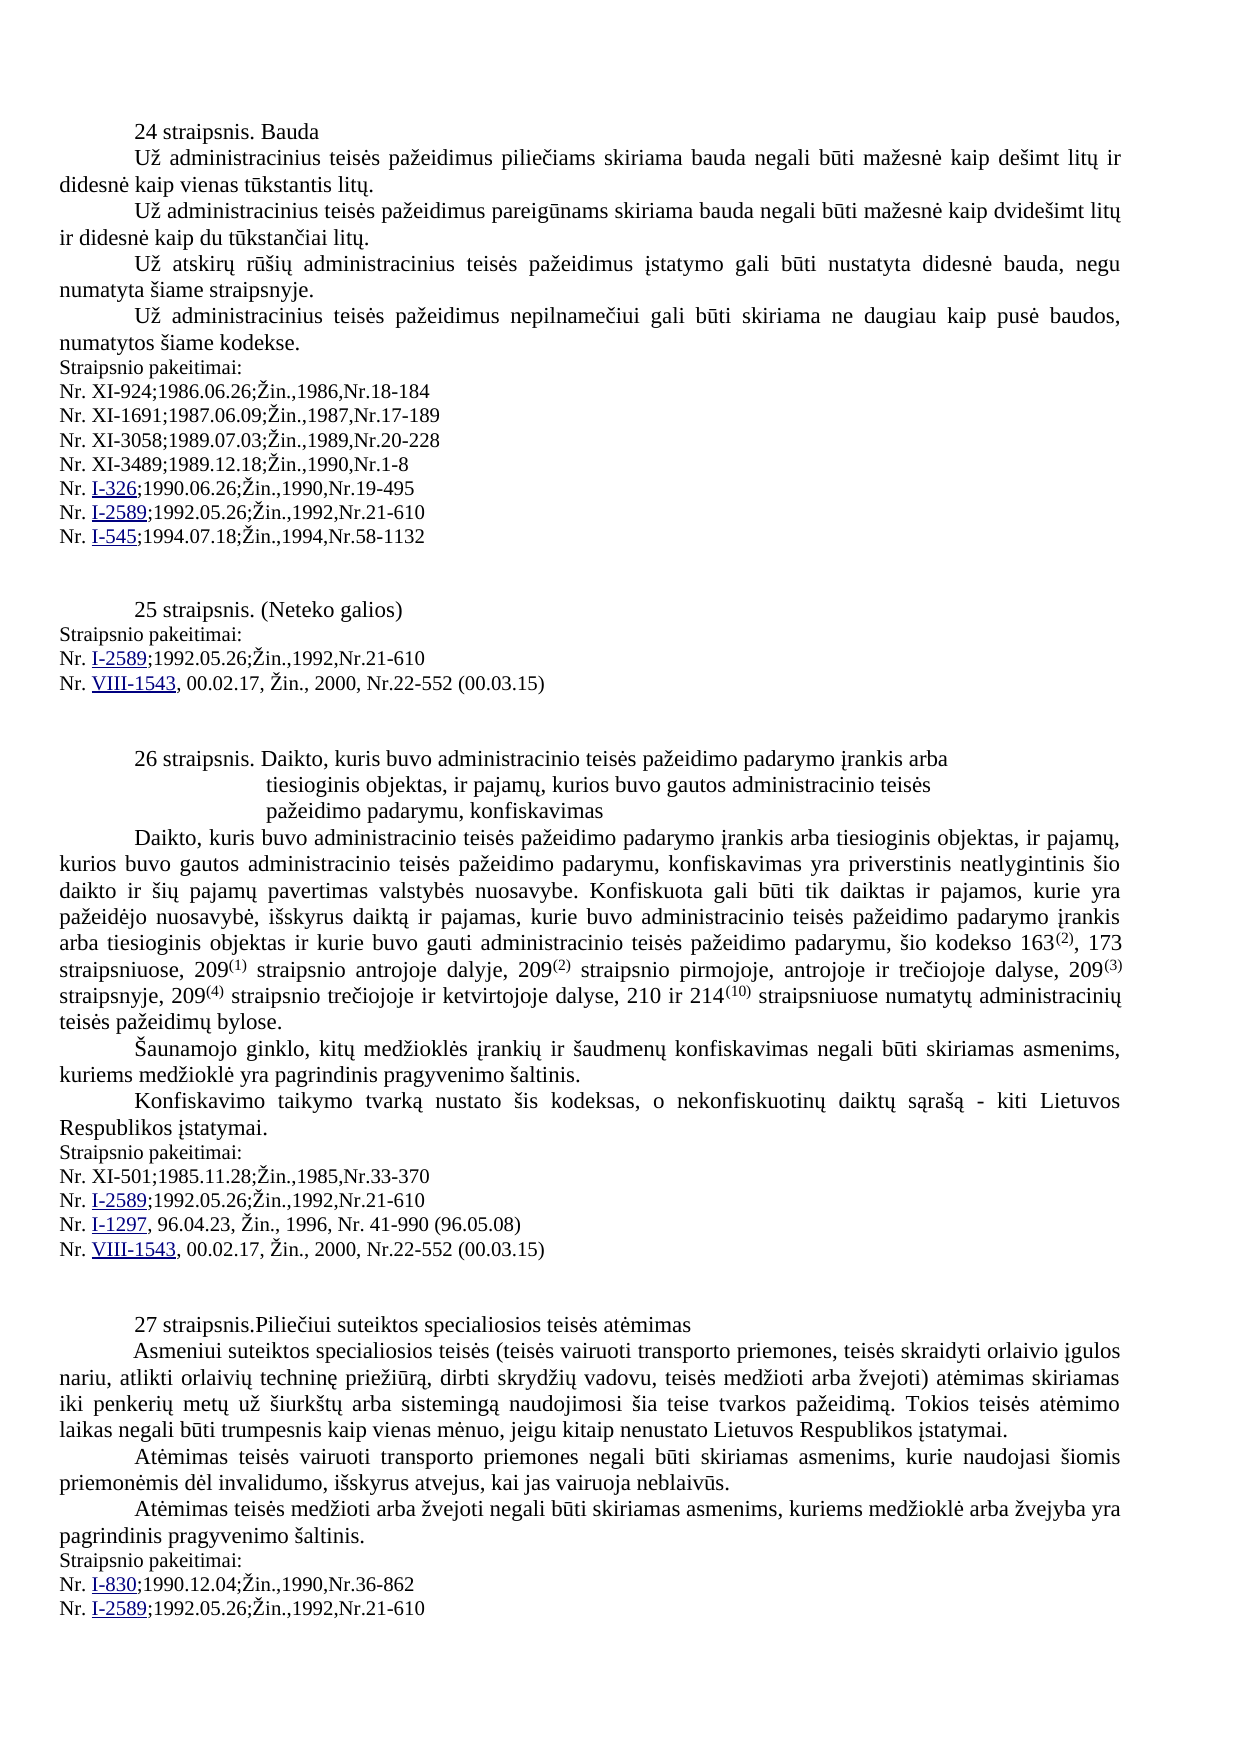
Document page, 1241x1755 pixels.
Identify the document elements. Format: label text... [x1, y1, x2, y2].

text Už administracinius teisės pažeidimus piliečiams skiriama bauda negali būti mažesnė kaip dešimt litų ir didesnė kaip vienas tūkstantis litų. [59, 144, 1122, 197]
text Nr. XI-3058;1989.07.03;Žin.,1989,Nr.20-228 [59, 427, 1122, 452]
text Nr. I-2589;1992.05.26;Žin.,1992,Nr.21-610 [59, 646, 1122, 670]
text Nr. I-830;1990.12.04;Žin.,1990,Nr.36-862 [59, 1572, 1122, 1596]
text Nr. XI-1691;1987.06.09;Žin.,1987,Nr.17-189 [59, 403, 1122, 427]
text Už atskirų rūšių administracinius teisės pažeidimus įstatymo gali būti nustatyta didesnė bauda, negu numatyta šiame straipsnyje. [59, 250, 1122, 303]
text Nr. VIII-1543, 00.02.17, Žin., 2000, Nr.22-552 (00.03.15) [59, 670, 1122, 694]
text pažeidimo padarymu, konfiskavimas [266, 798, 1122, 824]
text Nr. I-2589;1992.05.26;Žin.,1992,Nr.21-610 [59, 500, 1122, 524]
text Atėmimas teisės medžioti arba žvejoti negali būti skiriamas asmenims, kuriems medžioklė arba žvejyba yra pagrindinis pragyvenimo šaltinis. [59, 1495, 1122, 1548]
text Nr. VIII-1543, 00.02.17, Žin., 2000, Nr.22-552 (00.03.15) [59, 1236, 1122, 1261]
text 24 straipsnis. Bauda [59, 118, 1122, 144]
text tiesioginis objektas, ir pajamų, kurios buvo gautos administracinio teisės [266, 771, 1122, 798]
text Daikto, kuris buvo administracinio teisės pažeidimo padarymo įrankis arba tiesioginis objektas, ir pajamų, kurios buvo gautos administracinio teisės pažeidimo padarymu, konfiskavimas yra priverstinis neatlygintinis šio daikto ir šių pajamų pavertimas valstybės nuosavybe. Konfiskuota gali būti tik daiktas ir pajamos, kurie yra pažeidėjo nuosavybė, išskyrus daiktą ir pajamas, kurie buvo administracinio teisės pažeidimo padarymo įrankis arba tiesioginis objektas ir kurie buvo gauti administracinio teisės pažeidimo padarymu, šio kodekso 163(2), 173 straipsniuose, 209(1) straipsnio antrojoje dalyje, 209(2) straipsnio pirmojoje, antrojoje ir trečiojoje dalyse, 209(3) straipsnyje, 209(4) straipsnio trečiojoje ir ketvirtojoje dalyse, 210 ir 214(10) straipsniuose numatytų administracinių teisės pažeidimų bylose. [59, 824, 1122, 1035]
text Nr. I-2589;1992.05.26;Žin.,1992,Nr.21-610 [59, 1188, 1122, 1212]
text Straipsnio pakeitimai: [59, 622, 1122, 646]
text Nr. XI-3489;1989.12.18;Žin.,1990,Nr.1-8 [59, 452, 1122, 476]
text Už administracinius teisės pažeidimus pareigūnams skiriama bauda negali būti mažesnė kaip dvidešimt litų ir didesnė kaip du tūkstančiai litų. [59, 197, 1122, 250]
text Straipsnio pakeitimai: [59, 355, 1122, 379]
text Nr. I-545;1994.07.18;Žin.,1994,Nr.58-1132 [59, 524, 1122, 548]
text Asmeniui suteiktos specialiosios teisės (teisės vairuoti transporto priemones, teisės skraidyti orlaivio įgulos nariu, atlikti orlaivių techninę priežiūrą, dirbti skrydžių vadovu, teisės medžioti arba žvejoti) atėmimas skiriamas iki penkerių metų už šiurkštų arba sistemingą naudojimosi šia teise tvarkos pažeidimą. Tokios teisės atėmimo laikas negali būti trumpesnis kaip vienas mėnuo, jeigu kitaip nenustato Lietuvos Respublikos įstatymai. [59, 1337, 1122, 1443]
text Nr. XI-924;1986.06.26;Žin.,1986,Nr.18-184 [59, 379, 1122, 403]
text Straipsnio pakeitimai: [59, 1140, 1122, 1164]
text Atėmimas teisės vairuoti transporto priemones negali būti skiriamas asmenims, kurie naudojasi šiomis priemonėmis dėl invalidumo, išskyrus atvejus, kai jas vairuoja neblaivūs. [59, 1443, 1122, 1495]
text 25 straipsnis. (Neteko galios) [59, 596, 1122, 622]
text Straipsnio pakeitimai: [59, 1548, 1122, 1572]
text Už administracinius teisės pažeidimus nepilnamečiui gali būti skiriama ne daugiau kaip pusė baudos, numatytos šiame kodekse. [59, 303, 1122, 355]
text Konfiskavimo taikymo tvarką nustato šis kodeksas, o nekonfiskuotinų daiktų sąrašą - kiti Lietuvos Respublikos įstatymai. [59, 1087, 1122, 1140]
text Nr. XI-501;1985.11.28;Žin.,1985,Nr.33-370 [59, 1164, 1122, 1188]
text Šaunamojo ginklo, kitų medžioklės įrankių ir šaudmenų konfiskavimas negali būti skiriamas asmenims, kuriems medžioklė yra pagrindinis pragyvenimo šaltinis. [59, 1035, 1122, 1087]
text Nr. I-326;1990.06.26;Žin.,1990,Nr.19-495 [59, 476, 1122, 500]
text 26 straipsnis. Daikto, kuris buvo administracinio teisės pažeidimo padarymo įrankis arba [134, 745, 1122, 771]
text 27 straipsnis.Piliečiui suteiktos specialiosios teisės atėmimas [59, 1311, 1122, 1337]
text Nr. I-2589;1992.05.26;Žin.,1992,Nr.21-610 [59, 1596, 1122, 1620]
text Nr. I-1297, 96.04.23, Žin., 1996, Nr. 41-990 (96.05.08) [59, 1212, 1122, 1236]
